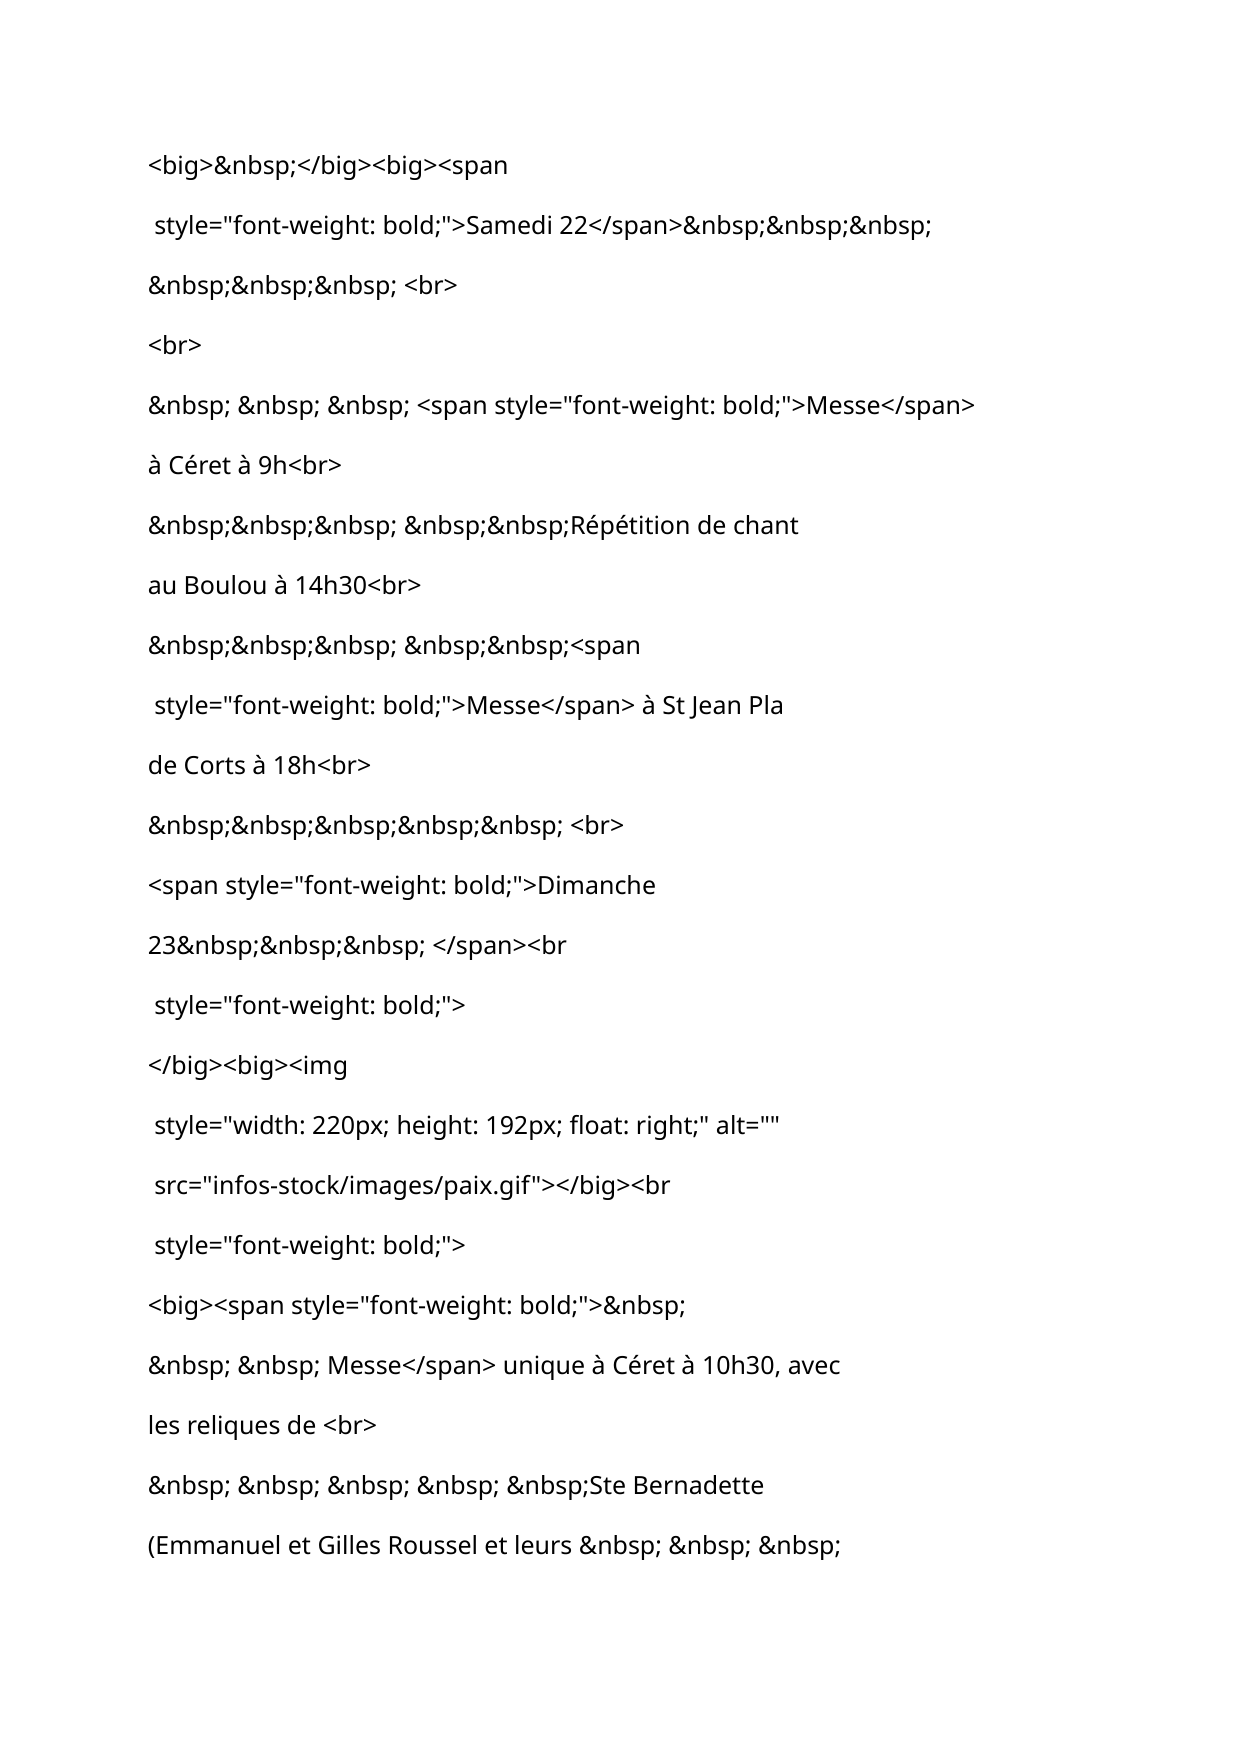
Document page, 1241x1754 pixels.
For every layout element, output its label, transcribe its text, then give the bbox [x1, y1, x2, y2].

text &nbsp;&nbsp;&nbsp; <br> [148, 268, 1093, 302]
text <br> [148, 328, 1093, 362]
text style="font-weight: bold;"> [148, 988, 1093, 1022]
text <big>&nbsp;</big><big><span [148, 148, 1093, 182]
text &nbsp; &nbsp; Messe</span> unique à Céret à 10h30, avec [148, 1348, 1093, 1382]
text </big><big><img [148, 1048, 1093, 1082]
text style="width: 220px; height: 192px; float: right;" alt="" [148, 1108, 1093, 1142]
text style="font-weight: bold;">Samedi 22</span>&nbsp;&nbsp;&nbsp; [148, 208, 1093, 242]
text style="font-weight: bold;"> [148, 1228, 1093, 1262]
text &nbsp;&nbsp;&nbsp; &nbsp;&nbsp;<span [148, 628, 1093, 662]
text de Corts à 18h<br> [148, 748, 1093, 782]
text (Emmanuel et Gilles Roussel et leurs &nbsp; &nbsp; &nbsp; [148, 1528, 1093, 1562]
text à Céret à 9h<br> [148, 448, 1093, 482]
text &nbsp; &nbsp; &nbsp; &nbsp; &nbsp;Ste Bernadette [148, 1468, 1093, 1502]
text &nbsp;&nbsp;&nbsp; &nbsp;&nbsp;Répétition de chant [148, 508, 1093, 542]
text &nbsp;&nbsp;&nbsp;&nbsp;&nbsp; <br> [148, 808, 1093, 842]
text les reliques de <br> [148, 1408, 1093, 1442]
text style="font-weight: bold;">Messe</span> à St Jean Pla [148, 688, 1093, 722]
text au Boulou à 14h30<br> [148, 568, 1093, 602]
text 23&nbsp;&nbsp;&nbsp; </span><br [148, 928, 1093, 962]
text <span style="font-weight: bold;">Dimanche [148, 868, 1093, 902]
text <big><span style="font-weight: bold;">&nbsp; [148, 1288, 1093, 1322]
text &nbsp; &nbsp; &nbsp; <span style="font-weight: bold;">Messe</span> [148, 388, 1093, 422]
text src="infos-stock/images/paix.gif"></big><br [148, 1168, 1093, 1202]
